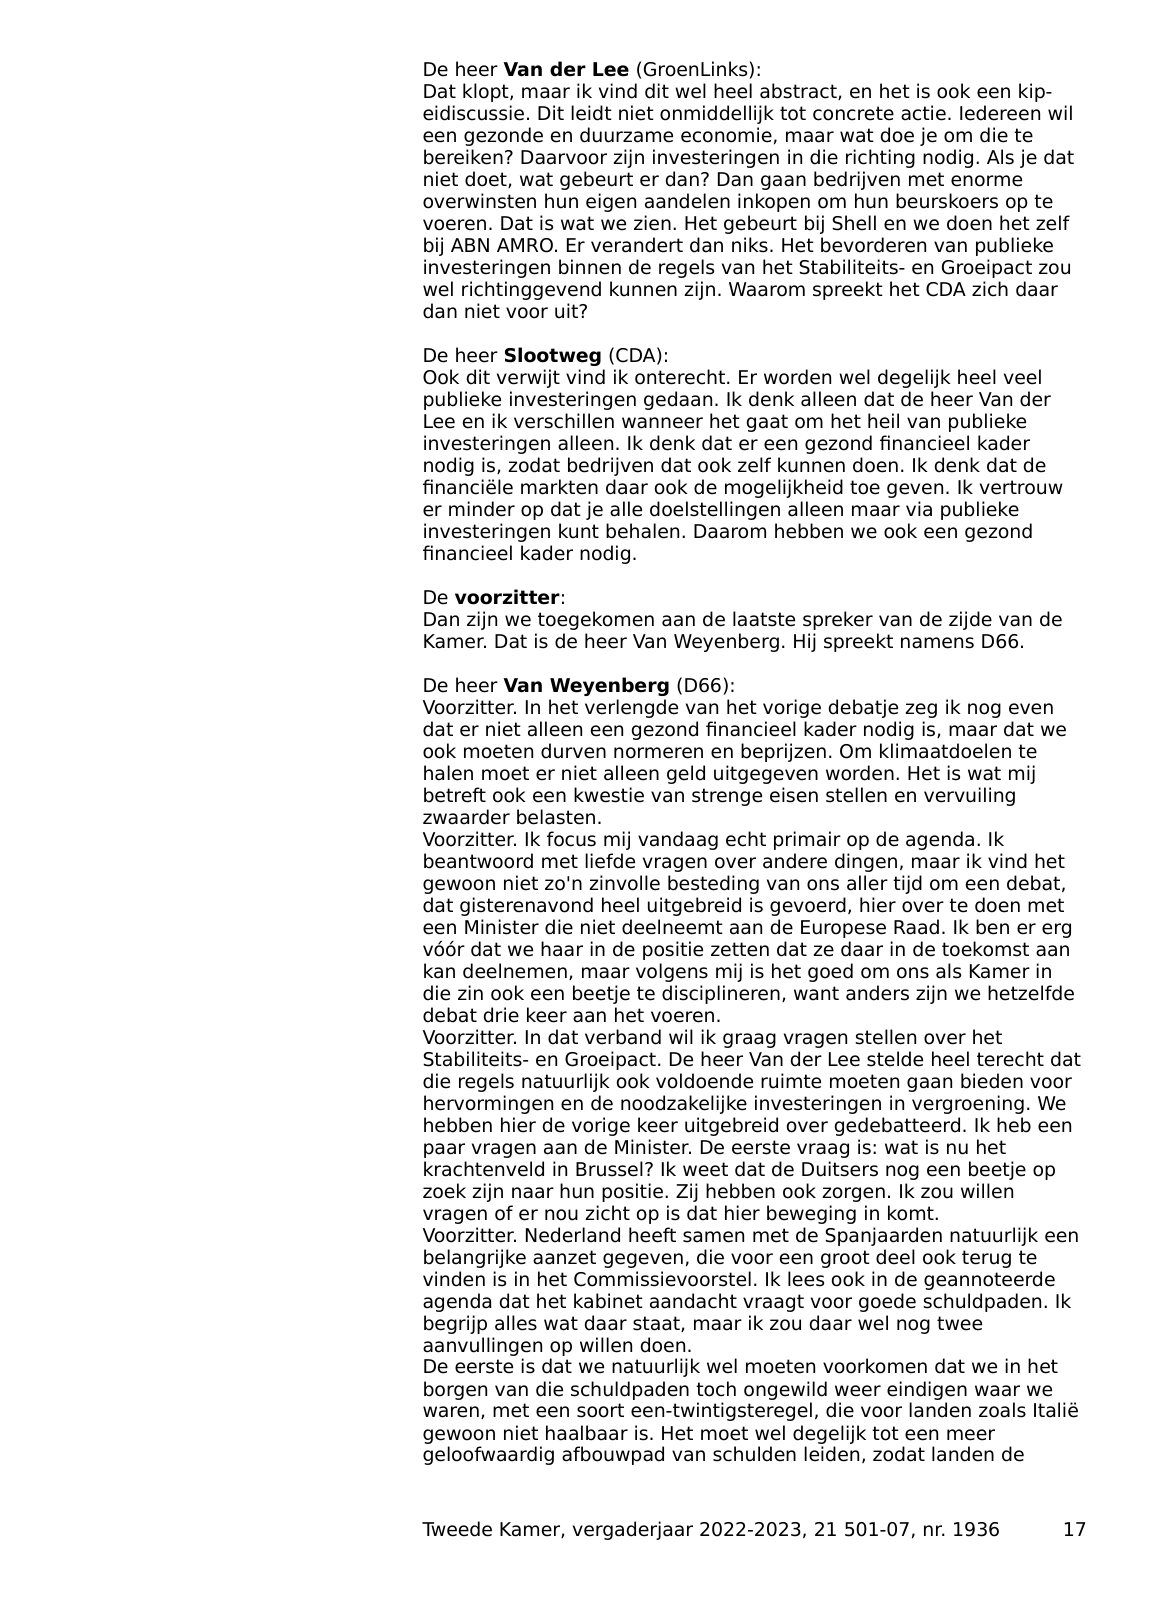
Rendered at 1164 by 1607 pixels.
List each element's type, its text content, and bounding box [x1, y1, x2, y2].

text Voorzitter. Ik focus mij vandaag echt primair op de agenda. Ik beantwoord met liefde vragen over andere dingen, maar ik vind het gewoon niet zo'n zinvolle besteding van ons aller tijd om een debat, dat gisterenavond heel uitgebreid is gevoerd, hier over te doen met een Minister die niet deelneemt aan de Europese Raad. Ik ben er erg vóór dat we haar in de positie zetten dat ze daar in de toekomst aan kan deelnemen, maar volgens mij is het goed om ons als Kamer in die zin ook een beetje te disciplineren, want anders zijn we hetzelfde debat drie keer aan het voeren. [422, 829, 1087, 1027]
text De heer Van der Lee (GroenLinks): [422, 59, 1087, 81]
text De heer Slootweg (CDA): [422, 345, 1087, 367]
text De voorzitter: [422, 587, 1087, 609]
text Voorzitter. In het verlengde van het vorige debatje zeg ik nog even dat er niet alleen een gezond financieel kader nodig is, maar dat we ook moeten durven normeren en beprijzen. Om klimaatdoelen te halen moet er niet alleen geld uitgegeven worden. Het is wat mij betreft ook een kwestie van strenge eisen stellen en vervuiling zwaarder belasten. [422, 697, 1087, 829]
text De heer Van Weyenberg (D66): [422, 675, 1087, 697]
text Dan zijn we toegekomen aan de laatste spreker van de zijde van de Kamer. Dat is de heer Van Weyenberg. Hij spreekt namens D66. [422, 609, 1087, 653]
text Voorzitter. Nederland heeft samen met de Spanjaarden natuurlijk een belangrijke aanzet gegeven, die voor een groot deel ook terug te vinden is in het Commissievoorstel. Ik lees ook in de geannoteerde agenda dat het kabinet aandacht vraagt voor goede schuldpaden. Ik begrijp alles wat daar staat, maar ik zou daar wel nog twee aanvullingen op willen doen. [422, 1224, 1087, 1356]
text De eerste is dat we natuurlijk wel moeten voorkomen dat we in het borgen van die schuldpaden toch ongewild weer eindigen waar we waren, met een soort een-twintigsteregel, die voor landen zoals Italië gewoon niet haalbaar is. Het moet wel degelijk tot een meer geloofwaardig afbouwpad van schulden leiden, zodat landen de [422, 1356, 1087, 1466]
text Dat klopt, maar ik vind dit wel heel abstract, en het is ook een kip-eidiscussie. Dit leidt niet onmiddellijk tot concrete actie. Iedereen wil een gezonde en duurzame economie, maar wat doe je om die te bereiken? Daarvoor zijn investeringen in die richting nodig. Als je dat niet doet, wat gebeurt er dan? Dan gaan bedrijven met enorme overwinsten hun eigen aandelen inkopen om hun beurskoers op te voeren. Dat is wat we zien. Het gebeurt bij Shell en we doen het zelf bij ABN AMRO. Er verandert dan niks. Het bevorderen van publieke investeringen binnen de regels van het Stabiliteits- en Groeipact zou wel richtinggevend kunnen zijn. Waarom spreekt het CDA zich daar dan niet voor uit? [422, 81, 1087, 323]
text Voorzitter. In dat verband wil ik graag vragen stellen over het Stabiliteits- en Groeipact. De heer Van der Lee stelde heel terecht dat die regels natuurlijk ook voldoende ruimte moeten gaan bieden voor hervormingen en de noodzakelijke investeringen in vergroening. We hebben hier de vorige keer uitgebreid over gedebatteerd. Ik heb een paar vragen aan de Minister. De eerste vraag is: wat is nu het krachtenveld in Brussel? Ik weet dat de Duitsers nog een beetje op zoek zijn naar hun positie. Zij hebben ook zorgen. Ik zou willen vragen of er nou zicht op is dat hier beweging in komt. [422, 1027, 1087, 1224]
text Ook dit verwijt vind ik onterecht. Er worden wel degelijk heel veel publieke investeringen gedaan. Ik denk alleen dat de heer Van der Lee en ik verschillen wanneer het gaat om het heil van publieke investeringen alleen. Ik denk dat er een gezond financieel kader nodig is, zodat bedrijven dat ook zelf kunnen doen. Ik denk dat de financiële markten daar ook de mogelijkheid toe geven. Ik vertrouw er minder op dat je alle doelstellingen alleen maar via publieke investeringen kunt behalen. Daarom hebben we ook een gezond financieel kader nodig. [422, 367, 1087, 565]
